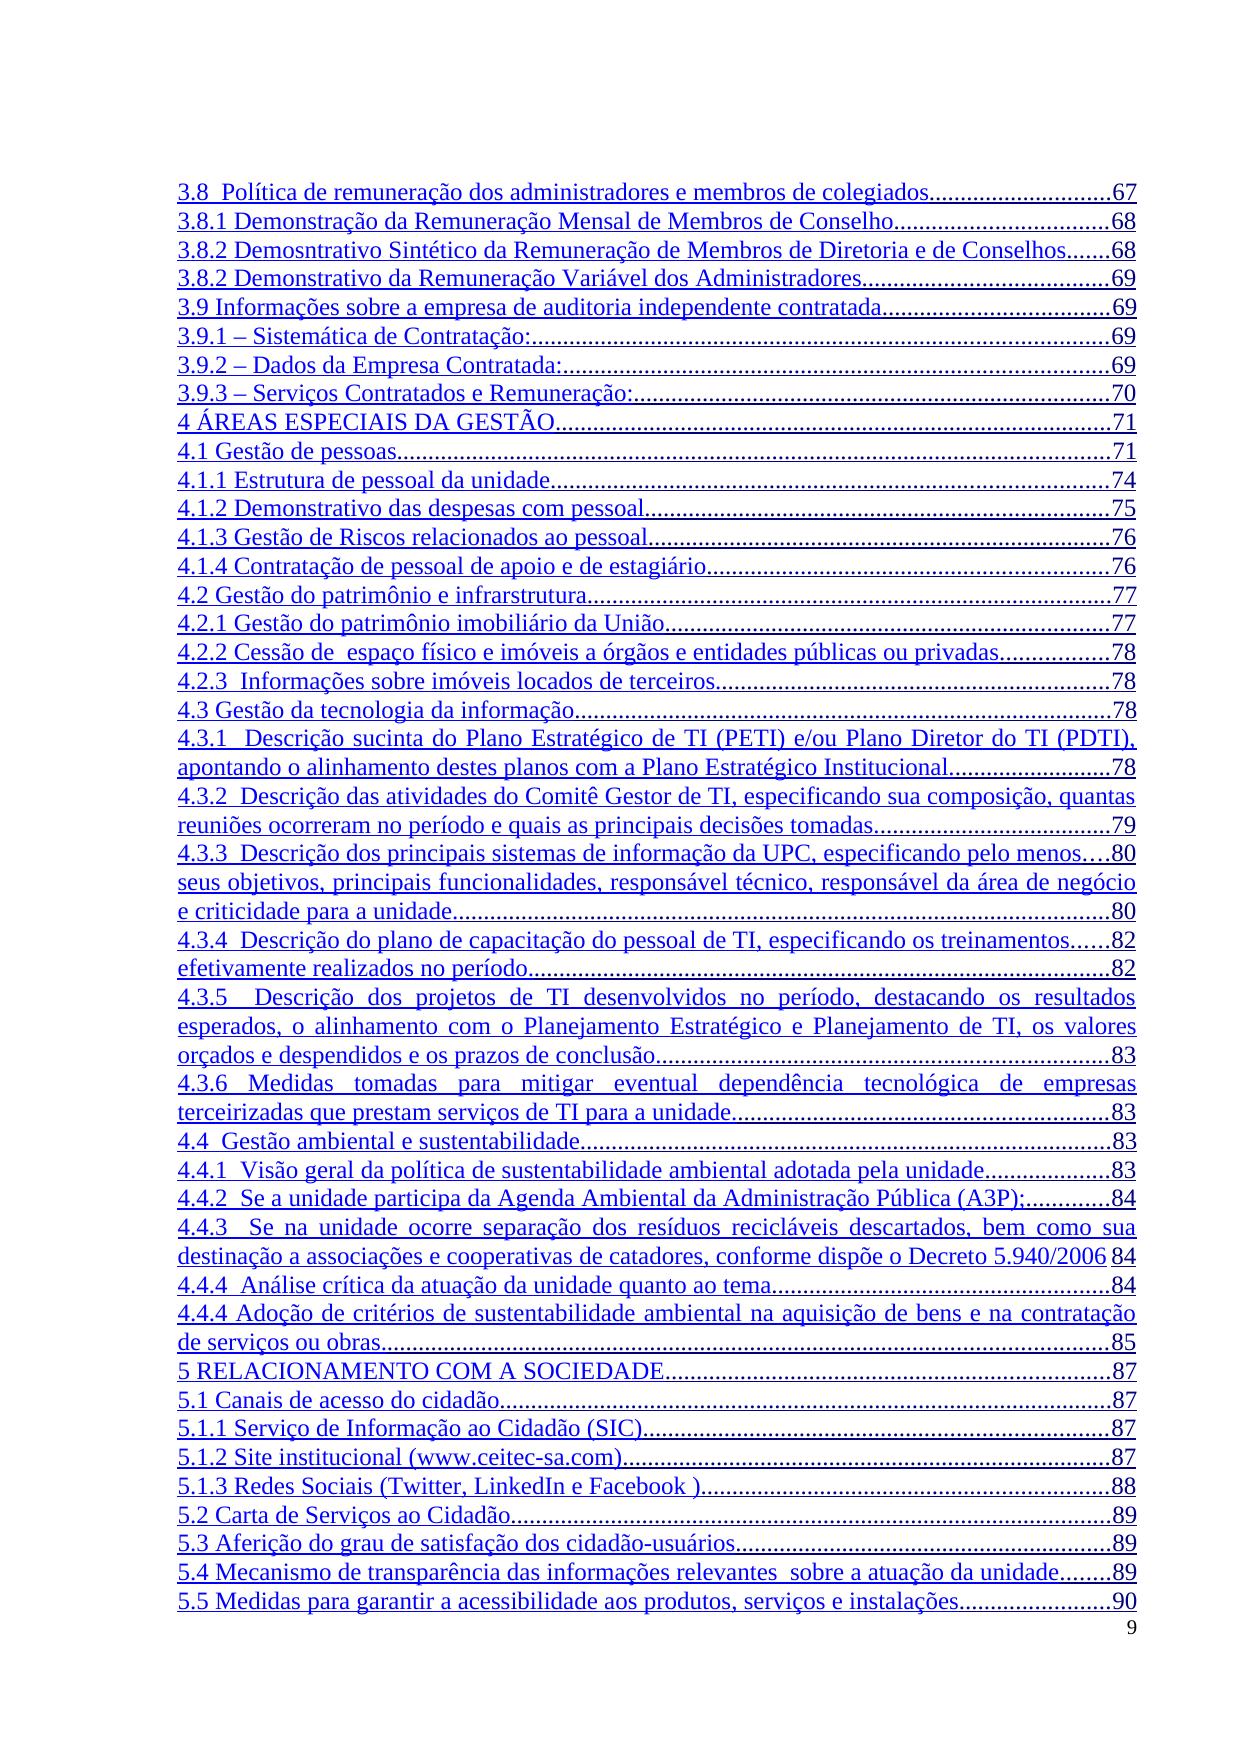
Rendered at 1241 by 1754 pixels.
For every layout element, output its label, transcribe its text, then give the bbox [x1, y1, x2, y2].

text 5 RELACIONAMENTO COM A SOCIEDADE 87 [177, 1356, 1137, 1381]
text 4.4.4 Adoção de critérios de sustentabilidade ambiental na aquisição de bens e na contratação de serviços ou obras. 85 [177, 1325, 1137, 1356]
text 4.4.4 Análise crítica da atuação da unidade quanto ao tema 84 [177, 1270, 1137, 1298]
text 4.2.2 Cessão de espaço físico e imóveis a órgãos e entidades públicas ou privadas 78 [177, 637, 1137, 666]
text 4.2.1 Gestão do patrimônio imobiliário da União 77 [177, 608, 1137, 637]
text 3.9.3 – Serviços Contratados e Remuneração: 70 [177, 378, 1137, 407]
text 3.9.1 – Sistemática de Contratação: 69 [177, 321, 1137, 350]
text 4.3 Gestão da tecnologia da informação 78 [177, 695, 1137, 720]
text 4.4.4 Adoção de critérios de sustentabilidade ambiental na aquisição de bens e na contratação de serviços ou obras. 85 [177, 1298, 1137, 1323]
text 4.4.3 Se na unidade ocorre separação dos resíduos recicláveis descartados, bem como sua [177, 1212, 1137, 1237]
text 4.3.3 Descrição dos principais sistemas de informação da UPC, especificando pelo menos 80 [177, 838, 1137, 867]
text 5.1 Canais de acesso do cidadão 87 [177, 1385, 1137, 1410]
text 3.9 Informações sobre a empresa de auditoria independente contratada 69 [177, 292, 1137, 317]
text 4.4 Gestão ambiental e sustentabilidade 83 [177, 1126, 1137, 1151]
text 4.3.5 Descrição dos projetos de TI desenvolvidos no período, destacando os resultados esperados, o alinhamento com o Planejamento Estratégico e Planejamento de TI, os valores orçados e despendidos e os prazos de conclusão. 83 [177, 982, 1137, 1036]
text 4.3.4 Descrição do plano de capacitação do pessoal de TI, especificando os treinamentos 82 [177, 925, 1137, 953]
text 3.8.2 Demonstrativo da Remuneração Variável dos Administradores 69 [177, 263, 1137, 292]
text 4.4.2 Se a unidade participa da Agenda Ambiental da Administração Pública (A3P); 84 [177, 1183, 1137, 1212]
text 4.1.2 Demonstrativo das despesas com pessoal 75 [177, 493, 1137, 522]
text seus objetivos, principais funcionalidades, responsável técnico, responsável da área de negócio e criticidade para a unidade. 80 [177, 893, 1137, 925]
text 4.1.4 Contratação de pessoal de apoio e de estagiário 76 [177, 551, 1137, 580]
text 5.1.2 Site institucional (www.ceitec-sa.com) 87 [177, 1442, 1137, 1471]
text 4.3.6 Medidas tomadas para mitigar eventual dependência tecnológica de empresas terceirizadas que prestam serviços de TI para a unidade. 83 [177, 1094, 1137, 1126]
text 4.2 Gestão do patrimônio e infrarstrutura 77 [177, 580, 1137, 605]
text 4 ÁREAS ESPECIAIS DA GESTÃO 71 [177, 407, 1137, 432]
text 3.9.2 – Dados da Empresa Contratada: 69 [177, 350, 1137, 378]
text efetivamente realizados no período. 82 [177, 953, 1137, 982]
text 5.1.3 Redes Sociais (Twitter, LinkedIn e Facebook ) 88 [177, 1471, 1137, 1500]
text 4.1.1 Estrutura de pessoal da unidade 74 [177, 465, 1137, 493]
text 5.2 Carta de Serviços ao Cidadão 89 [177, 1500, 1137, 1525]
text 4.3.5 Descrição dos projetos de TI desenvolvidos no período, destacando os resultados esperados, o alinhamento com o Planejamento Estratégico e Planejamento de TI, os valores orçados e despendidos e os prazos de conclusão. 83 [177, 1037, 1137, 1068]
text 4.2.3 Informações sobre imóveis locados de terceiros. 78 [177, 666, 1137, 695]
text 4.3.6 Medidas tomadas para mitigar eventual dependência tecnológica de empresas terceirizadas que prestam serviços de TI para a unidade. 83 [177, 1068, 1137, 1093]
text 3.8 Política de remuneração dos administradores e membros de colegiados 67 [177, 177, 1137, 202]
text 5.4 Mecanismo de transparência das informações relevantes sobre a atuação da unidade 89 [177, 1557, 1137, 1582]
text 4.4.1 Visão geral da política de sustentabilidade ambiental adotada pela unidade 83 [177, 1155, 1137, 1183]
text 4.3.1 Descrição sucinta do Plano Estratégico de TI (PETI) e/ou Plano Diretor do TI (PDTI), apontando o alinhamento destes planos com a Plano Estratégico Institucional. 78 [177, 749, 1137, 781]
text 5.5 Medidas para garantir a acessibilidade aos produtos, serviços e instalações 90 [177, 1586, 1137, 1611]
text 4.3.1 Descrição sucinta do Plano Estratégico de TI (PETI) e/ou Plano Diretor do TI (PDTI), apontando o alinhamento destes planos com a Plano Estratégico Institucional. 78 [177, 723, 1137, 748]
text 4.3.2 Descrição das atividades do Comitê Gestor de TI, especificando sua composição, quantas reuniões ocorreram no período e quais as principais decisões tomadas. 79 [177, 781, 1137, 838]
text destinação a associações e cooperativas de catadores, conforme dispõe o Decreto 5.940/2006 84 [177, 1238, 1137, 1270]
text 3.8.1 Demonstração da Remuneração Mensal de Membros de Conselho 68 [177, 206, 1137, 235]
text seus objetivos, principais funcionalidades, responsável técnico, responsável da área de negócio e criticidade para a unidade. 80 [177, 867, 1137, 892]
text 4.1 Gestão de pessoas 71 [177, 436, 1137, 461]
text 4.1.3 Gestão de Riscos relacionados ao pessoal 76 [177, 522, 1137, 551]
text 5.1.1 Serviço de Informação ao Cidadão (SIC) 87 [177, 1413, 1137, 1442]
text 3.8.2 Demosntrativo Sintético da Remuneração de Membros de Diretoria e de Conselhos 68 [177, 235, 1137, 263]
text 5.3 Aferição do grau de satisfação dos cidadão-usuários 89 [177, 1528, 1137, 1553]
